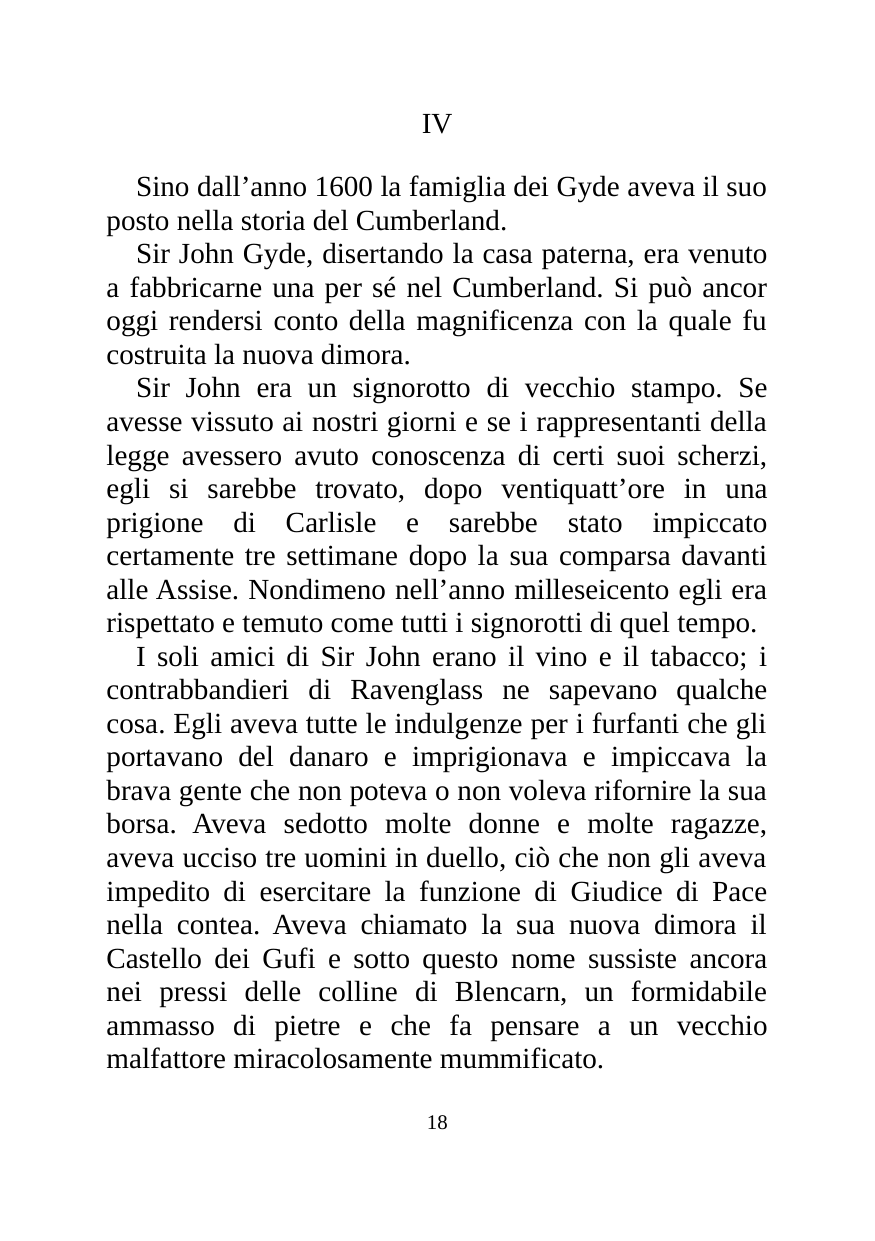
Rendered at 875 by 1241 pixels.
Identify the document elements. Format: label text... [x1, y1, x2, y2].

text Sir John Gyde, disertando la casa paterna, era venuto a fabbricarne una per sé nel Cumberland. Si può ancor oggi rendersi conto della magnificenza con la quale fu costruita la nuova dimora. [106, 236, 768, 371]
text Sino dall’anno 1600 la famiglia dei Gyde aveva il suo posto nella storia del Cumberland. [106, 169, 768, 236]
text Sir John era un signorotto di vecchio stampo. Se avesse vissuto ai nostri giorni e se i rappresentanti della legge avessero avuto conoscenza di certi suoi scherzi, egli si sarebbe trovato, dopo ventiquatt’ore in una prigione di Carlisle e sarebbe stato impiccato certamente tre settimane dopo la sua comparsa davanti alle Assise. Nondimeno nell’anno milleseicento egli era rispettato e temuto come tutti i signorotti di quel tempo. [106, 371, 768, 639]
subtitle IV [106, 106, 768, 140]
text I soli amici di Sir John erano il vino e il tabacco; i contrabbandieri di Ravenglass ne sapevano qualche cosa. Egli aveva tutte le indulgenze per i furfanti che gli portavano del danaro e imprigionava e impiccava la brava gente che non poteva o non voleva rifornire la sua borsa. Aveva sedotto molte donne e molte ragazze, aveva ucciso tre uomini in duello, ciò che non gli aveva impedito di esercitare la funzione di Giudice di Pace nella contea. Aveva chiamato la sua nuova dimora il Castello dei Gufi e sotto questo nome sussiste ancora nei pressi delle colline di Blencarn, un formidabile ammasso di pietre e che fa pensare a un vecchio malfattore miracolosamente mummificato. [106, 639, 768, 1075]
